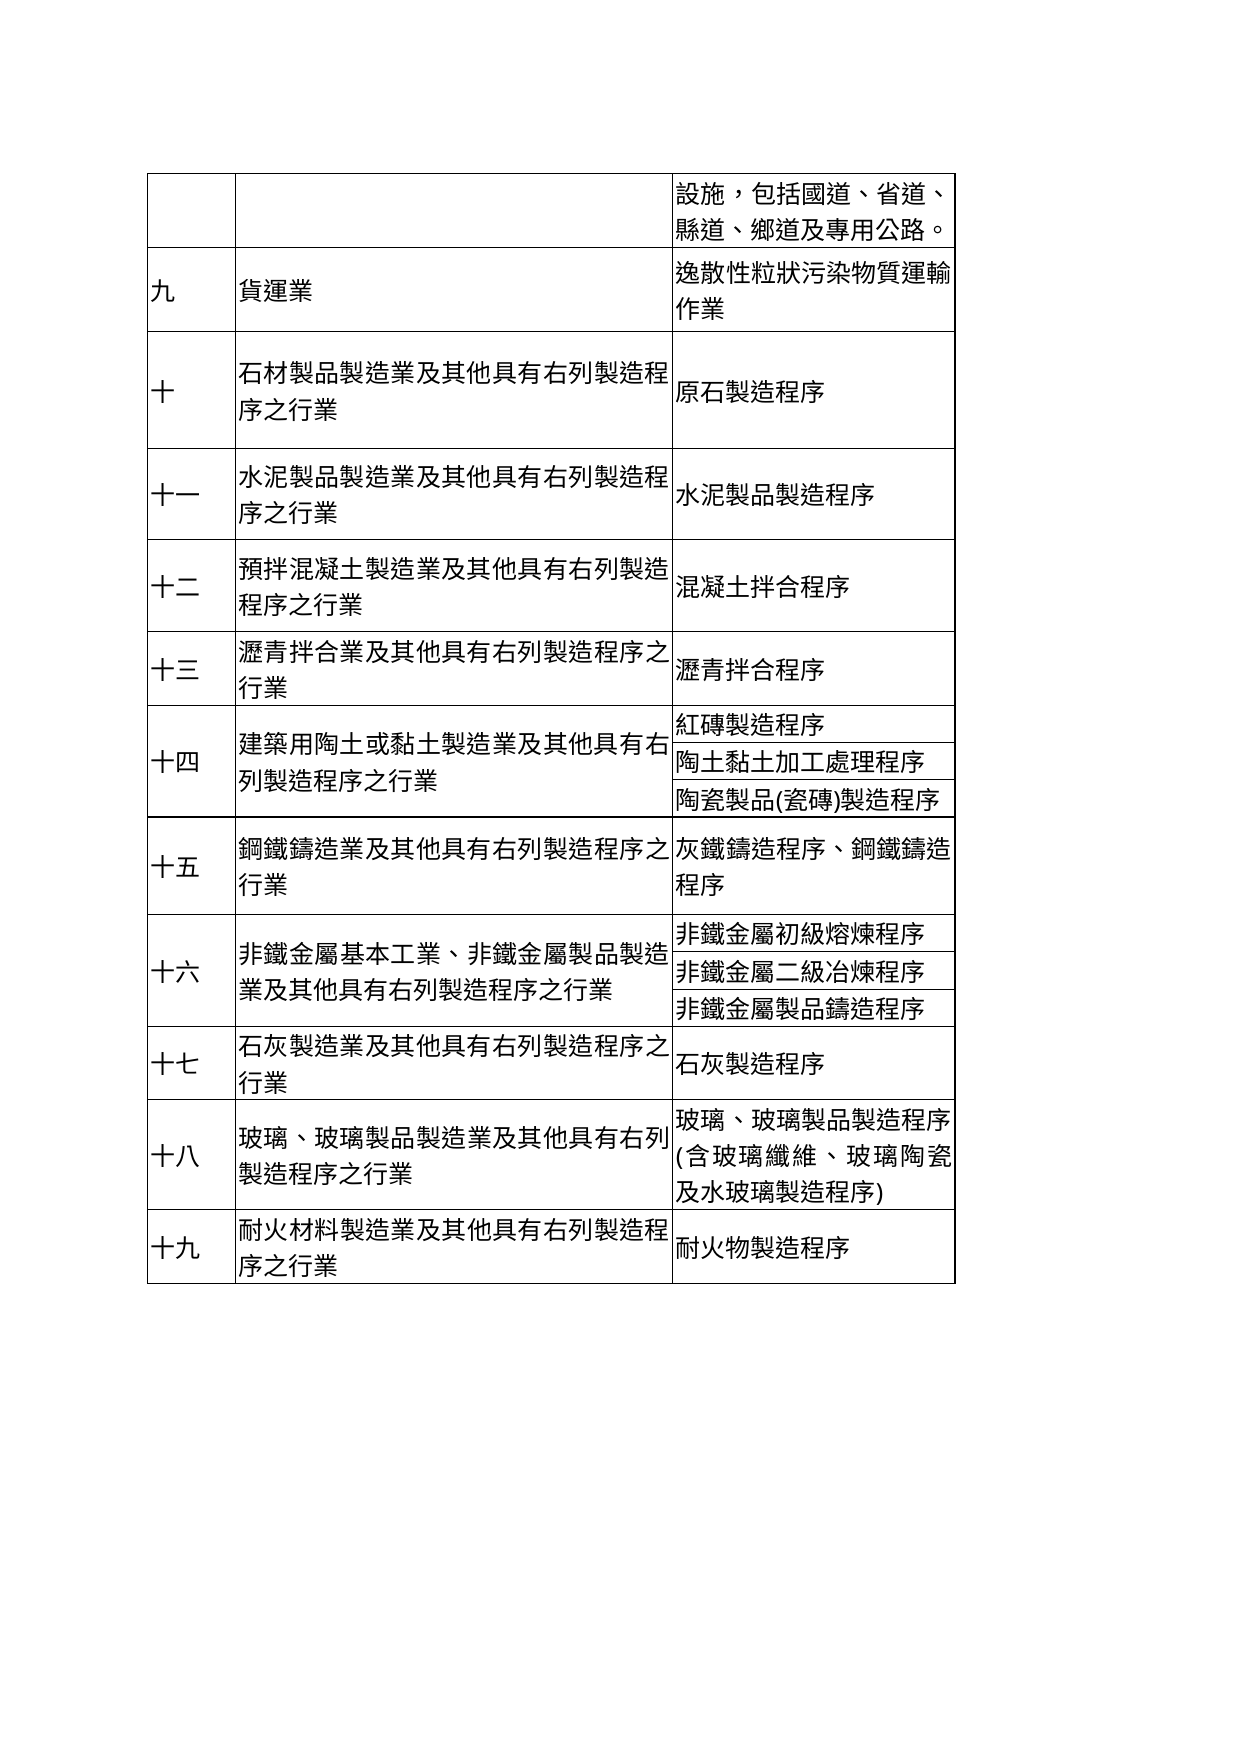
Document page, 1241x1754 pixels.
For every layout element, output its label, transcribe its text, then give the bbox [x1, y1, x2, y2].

table_cell 非鐵金屬基本工業、非鐵金屬製品製造業及其他具有右列製造程序之行業 [236, 915, 672, 1026]
table_cell 灰鐵鑄造程序、鋼鐵鑄造程序 [673, 818, 954, 914]
table_cell 十六 [148, 915, 235, 1026]
table_cell 玻璃、玻璃製品製造業及其他具有右列製造程序之行業 [236, 1100, 672, 1209]
table_cell 玻璃、玻璃製品製造程序(含玻璃纖維、玻璃陶瓷及水玻璃製造程序) [673, 1100, 954, 1209]
table_cell 十 [148, 332, 235, 448]
table_cell 耐火物製造程序 [673, 1210, 954, 1283]
table_cell 紅磚製造程序 [673, 706, 954, 742]
table_cell 十八 [148, 1100, 235, 1209]
table_cell 十九 [148, 1210, 235, 1283]
table_cell 十四 [148, 706, 235, 816]
table_cell 非鐵金屬初級熔煉程序 [673, 915, 954, 951]
table_cell 石灰製造業及其他具有右列製造程序之行業 [236, 1027, 672, 1099]
table_cell [236, 174, 672, 247]
table_cell 瀝青拌合程序 [673, 632, 954, 704]
table_cell 水泥製品製造業及其他具有右列製造程序之行業 [236, 449, 672, 539]
table_cell 貨運業 [236, 248, 672, 331]
table_cell 建築用陶土或黏土製造業及其他具有右列製造程序之行業 [236, 706, 672, 816]
table_cell 瀝青拌合業及其他具有右列製造程序之行業 [236, 632, 672, 704]
table_cell 十二 [148, 540, 235, 631]
table_cell 十一 [148, 449, 235, 539]
table_cell 陶土黏土加工處理程序 [673, 743, 954, 779]
table_cell 石灰製造程序 [673, 1027, 954, 1099]
table_cell 鋼鐵鑄造業及其他具有右列製造程序之行業 [236, 818, 672, 914]
table_cell 耐火材料製造業及其他具有右列製造程序之行業 [236, 1210, 672, 1283]
table_cell 混凝土拌合程序 [673, 540, 954, 631]
table_cell 逸散性粒狀污染物質運輸作業 [673, 248, 954, 331]
table_cell 石材製品製造業及其他具有右列製造程序之行業 [236, 332, 672, 448]
table_cell 預拌混凝土製造業及其他具有右列製造程序之行業 [236, 540, 672, 631]
table_cell 十五 [148, 818, 235, 914]
table_cell 水泥製品製造程序 [673, 449, 954, 539]
table_cell 十三 [148, 632, 235, 704]
table_cell 設施，包括國道、省道、縣道、鄉道及專用公路。 [673, 174, 954, 247]
table_cell 陶瓷製品(瓷磚)製造程序 [673, 780, 954, 816]
table_cell 非鐵金屬製品鑄造程序 [673, 990, 954, 1026]
table_cell [148, 174, 235, 247]
table_cell 十七 [148, 1027, 235, 1099]
table_cell 九 [148, 248, 235, 331]
table_cell 原石製造程序 [673, 332, 954, 448]
table_cell 非鐵金屬二級冶煉程序 [673, 952, 954, 988]
